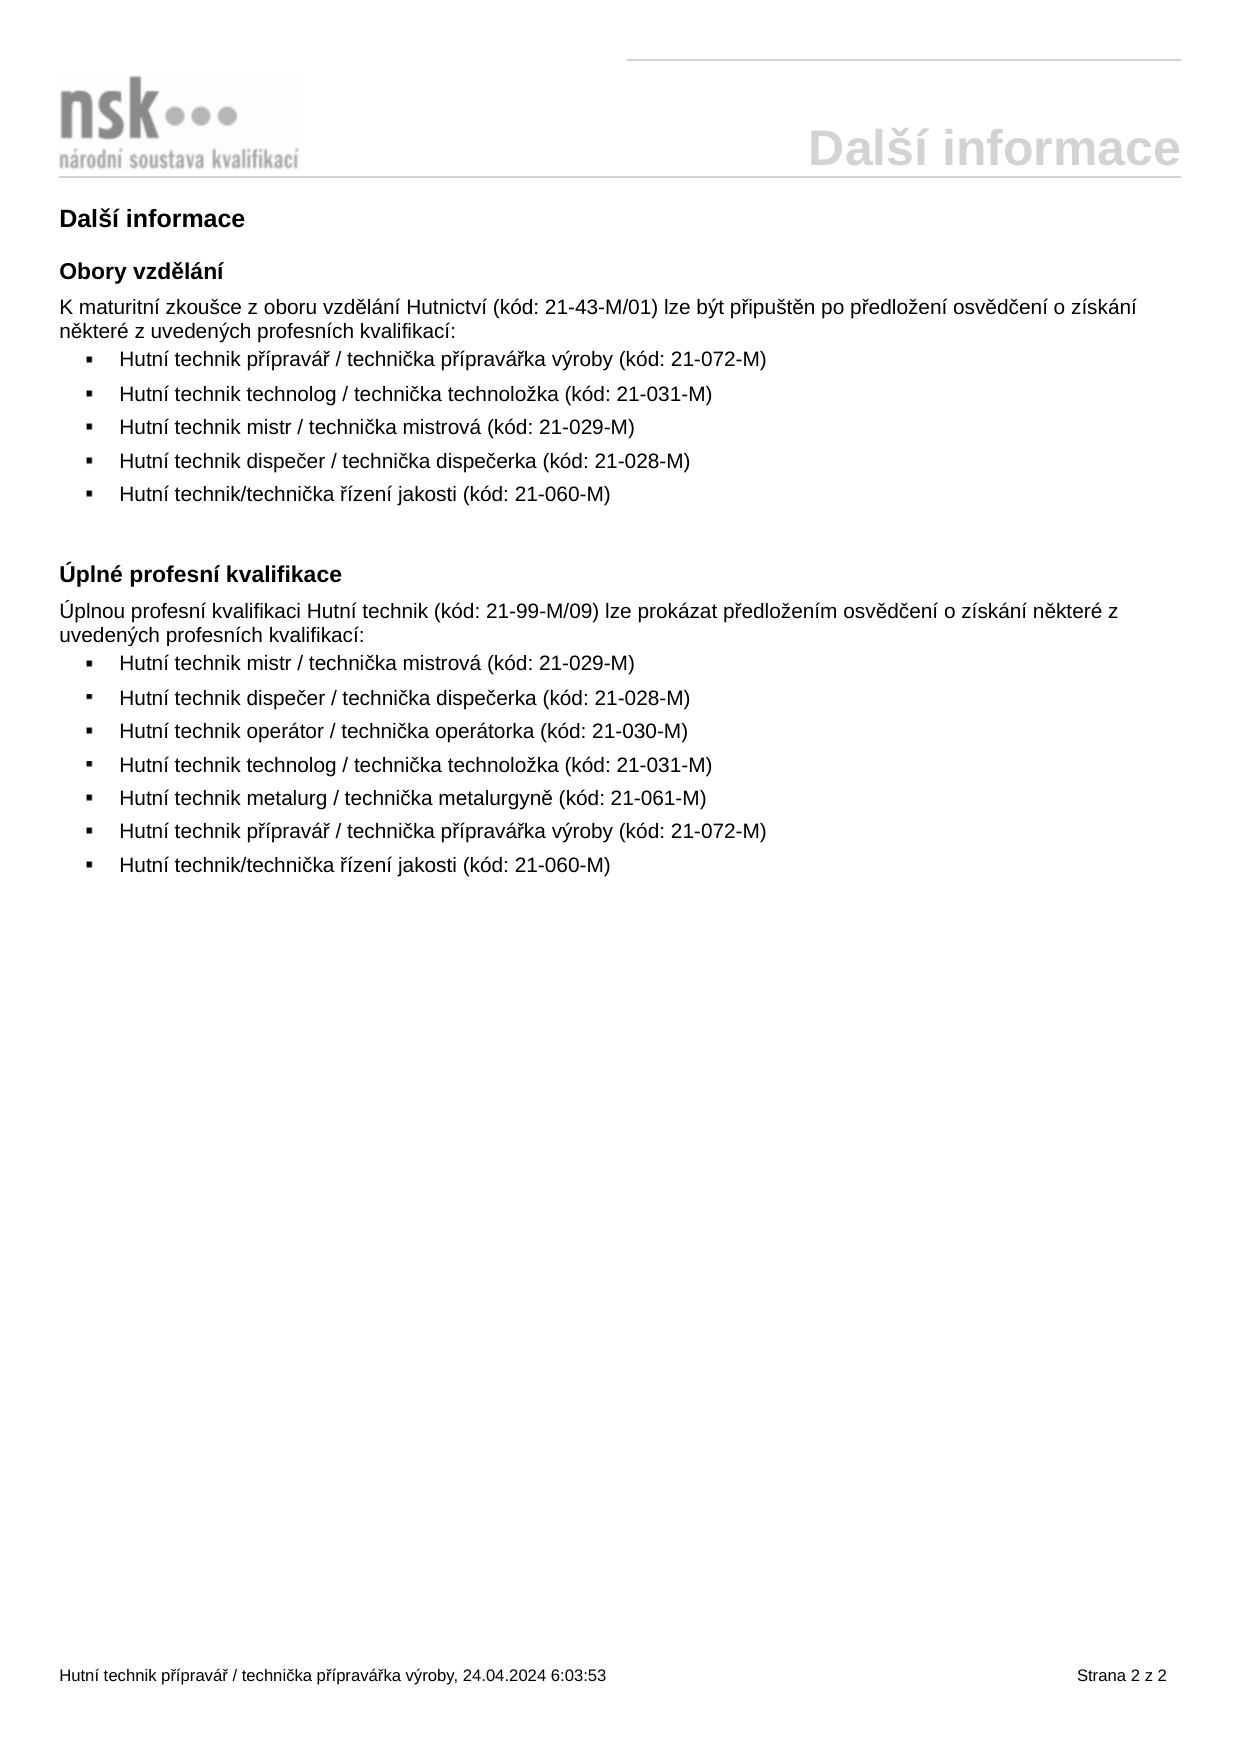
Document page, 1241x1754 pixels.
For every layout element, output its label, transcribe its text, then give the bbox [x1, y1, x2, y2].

table_cell [619, 507, 627, 539]
table_cell [627, 373, 861, 382]
table_cell [861, 473, 1167, 482]
table_cell [861, 194, 1167, 200]
table_cell [59, 343, 119, 347]
table_cell [482, 440, 619, 449]
table_cell [1167, 710, 1181, 718]
table_cell Hutní technik přípravář / technička přípravářka výroby, 24.04.2024 6:03:53 [59, 1657, 861, 1693]
table_cell [619, 777, 627, 786]
table_cell [861, 777, 1167, 786]
table_cell [627, 811, 861, 819]
table_cell [1167, 677, 1181, 686]
table_cell [482, 1210, 619, 1433]
picture [59, 685, 119, 708]
table_cell Hutní technik mistr / technička mistrová (kód: 21-029-M) [119, 651, 1181, 677]
table_cell [482, 710, 619, 718]
table_cell [119, 710, 482, 718]
table_cell [119, 236, 482, 248]
table_cell Úplnou profesní kvalifikaci Hutní technik (kód: 21-99-M/09) lze prokázat předložením osvědčení o získání některé z uvedených profesních kvalifikací: [59, 599, 1181, 645]
table_cell [627, 744, 861, 753]
table_cell [619, 744, 627, 753]
table_cell [627, 1210, 861, 1433]
table_cell [119, 844, 482, 853]
table_cell [119, 910, 482, 1210]
table_cell [627, 910, 861, 1210]
table_cell K maturitní zkoušce z oboru vzdělání Hutnictví (kód: 21-43-M/01) lze být připuštěn po předložení osvědčení o získání některé z uvedených profesních kvalifikací: [59, 295, 1181, 343]
table_cell Hutní technik dispečer / technička dispečerka (kód: 21-028-M) [119, 449, 1181, 473]
table_cell [59, 236, 119, 248]
table_cell [119, 194, 482, 200]
table_cell [619, 440, 627, 449]
table_cell [861, 406, 1167, 414]
picture [59, 651, 119, 676]
table_cell [482, 744, 619, 753]
table_cell [482, 236, 619, 248]
table_cell [1167, 811, 1181, 819]
table_cell Obory vzdělání [59, 248, 1181, 295]
table_cell [861, 373, 1167, 382]
table_cell Hutní technik technolog / technička technoložka (kód: 21-031-M) [119, 753, 1181, 777]
table_cell [619, 1210, 627, 1433]
table_cell [627, 440, 861, 449]
table_cell [1167, 1657, 1181, 1693]
table_cell [119, 811, 482, 819]
table_cell [59, 473, 119, 481]
table_cell [627, 236, 861, 248]
table_cell [861, 1210, 1167, 1433]
table_cell [482, 507, 619, 539]
picture [59, 853, 119, 877]
table_cell [482, 406, 619, 414]
table_cell [59, 811, 119, 818]
table_cell [627, 406, 861, 414]
table_cell [619, 710, 627, 718]
table_cell [620, 59, 627, 170]
table_cell [1167, 194, 1181, 200]
table_cell [619, 473, 627, 482]
table_cell [1167, 236, 1181, 248]
table_cell [627, 677, 861, 686]
table_cell [482, 910, 619, 1210]
table_cell [1167, 406, 1181, 414]
table_cell [861, 811, 1167, 819]
table_cell [627, 877, 861, 910]
table_cell [861, 440, 1167, 449]
table_cell [861, 1434, 1167, 1657]
table_cell [59, 1434, 119, 1657]
picture [59, 414, 119, 439]
table_cell [619, 170, 627, 176]
table_cell [482, 677, 619, 686]
table_cell [861, 744, 1167, 753]
table_cell [1167, 473, 1181, 482]
table_cell [59, 507, 119, 539]
table_cell Hutní technik mistr / technička mistrová (kód: 21-029-M) [119, 415, 1181, 440]
picture [59, 381, 119, 406]
table_cell [482, 343, 619, 347]
table_cell [861, 236, 1167, 248]
picture [59, 448, 119, 473]
table_cell [59, 440, 119, 448]
table_cell [861, 677, 1167, 686]
table_cell [482, 539, 619, 551]
table_cell [482, 645, 619, 651]
table_cell [119, 645, 482, 651]
table_cell [59, 710, 119, 718]
table_cell [627, 645, 861, 651]
table_cell [619, 645, 627, 651]
table_cell [119, 777, 482, 786]
table_cell [619, 910, 627, 1210]
table_cell [119, 171, 482, 176]
table_cell [482, 171, 619, 176]
table_cell [619, 1434, 627, 1657]
table_cell [627, 507, 861, 539]
picture [59, 752, 119, 776]
table_cell [619, 539, 627, 551]
table_cell [59, 171, 119, 176]
table_cell Další informace [627, 61, 1181, 176]
table_cell [119, 507, 482, 539]
table_cell [119, 1434, 482, 1657]
table_cell Hutní technik operátor / technička operátorka (kód: 21-030-M) [119, 719, 1181, 744]
table_cell [861, 877, 1167, 910]
picture [59, 785, 119, 810]
table_cell [1167, 539, 1181, 551]
table_cell [119, 744, 482, 753]
table_cell [482, 811, 619, 819]
table_cell [119, 539, 482, 551]
table_cell [59, 877, 119, 910]
table_cell [1167, 343, 1181, 347]
table_cell [1167, 507, 1181, 539]
table_cell [1167, 1434, 1181, 1657]
table_cell [619, 236, 627, 248]
table_cell [59, 539, 119, 551]
table_cell [1167, 645, 1181, 651]
table_cell [59, 406, 119, 414]
table_cell [627, 194, 861, 200]
table_cell [861, 507, 1167, 539]
table_cell [482, 1434, 619, 1657]
table_cell [619, 194, 627, 200]
table_cell [59, 194, 119, 200]
table_cell [619, 844, 627, 853]
table_cell [627, 777, 861, 786]
table_cell [1167, 877, 1181, 910]
table_cell [627, 710, 861, 718]
table_cell [627, 1434, 861, 1657]
table_cell [482, 473, 619, 482]
table_cell Hutní technik metalurg / technička metalurgyně (kód: 21-061-M) [119, 786, 1181, 811]
table_cell Hutní technik dispečer / technička dispečerka (kód: 21-028-M) [119, 686, 1181, 709]
table_cell Hutní technik technolog / technička technoložka (kód: 21-031-M) [119, 382, 1181, 406]
table_cell [861, 343, 1167, 347]
table_cell [482, 844, 619, 853]
table_cell [861, 710, 1167, 718]
table_cell [627, 539, 861, 551]
table_cell [59, 178, 1181, 194]
table_cell [59, 1210, 119, 1433]
table_cell [1167, 373, 1181, 382]
table_cell Další informace [59, 200, 1181, 236]
table_cell [482, 777, 619, 786]
table_cell [1167, 844, 1181, 853]
table_cell Úplné profesní kvalifikace [59, 551, 1181, 599]
table_cell [861, 539, 1167, 551]
table_cell [59, 645, 119, 651]
table_cell Hutní technik/technička řízení jakosti (kód: 21-060-M) [119, 482, 1181, 507]
table_cell [59, 677, 119, 685]
table_cell [482, 877, 619, 910]
table_cell [482, 194, 619, 200]
table_cell [119, 373, 482, 382]
table_cell [619, 811, 627, 819]
table_cell [59, 777, 119, 785]
picture [59, 818, 119, 843]
table_cell [119, 677, 482, 686]
table_cell [619, 677, 627, 686]
table_cell [59, 910, 119, 1210]
table_cell [1167, 777, 1181, 786]
table_cell [627, 844, 861, 853]
table_cell [1167, 744, 1181, 753]
table_cell [482, 373, 619, 382]
table_cell [627, 343, 861, 347]
table_cell Strana 2 z 2 [861, 1657, 1167, 1693]
table_cell [619, 373, 627, 382]
table_cell [119, 1210, 482, 1433]
table_cell [1167, 1210, 1181, 1433]
table_cell [59, 844, 119, 853]
table_cell [619, 406, 627, 414]
table_cell Hutní technik/technička řízení jakosti (kód: 21-060-M) [119, 853, 1181, 877]
table_cell [861, 645, 1167, 651]
table_cell [1167, 910, 1181, 1210]
picture [59, 718, 119, 743]
table_cell [59, 744, 119, 752]
table_cell [861, 910, 1167, 1210]
table_cell [119, 877, 482, 910]
table_cell Hutní technik přípravář / technička přípravářka výroby (kód: 21-072-M) [119, 347, 1181, 373]
table_cell [619, 877, 627, 910]
table_cell [627, 473, 861, 482]
picture [58, 59, 620, 171]
table_cell [119, 440, 482, 449]
table_cell Hutní technik přípravář / technička přípravářka výroby (kód: 21-072-M) [119, 819, 1181, 844]
picture [59, 481, 119, 506]
table_cell [119, 473, 482, 482]
picture [59, 347, 119, 372]
table_cell [119, 406, 482, 414]
table_cell [59, 373, 119, 381]
table_cell [1167, 440, 1181, 449]
table_cell [119, 343, 482, 347]
table_cell [861, 844, 1167, 853]
